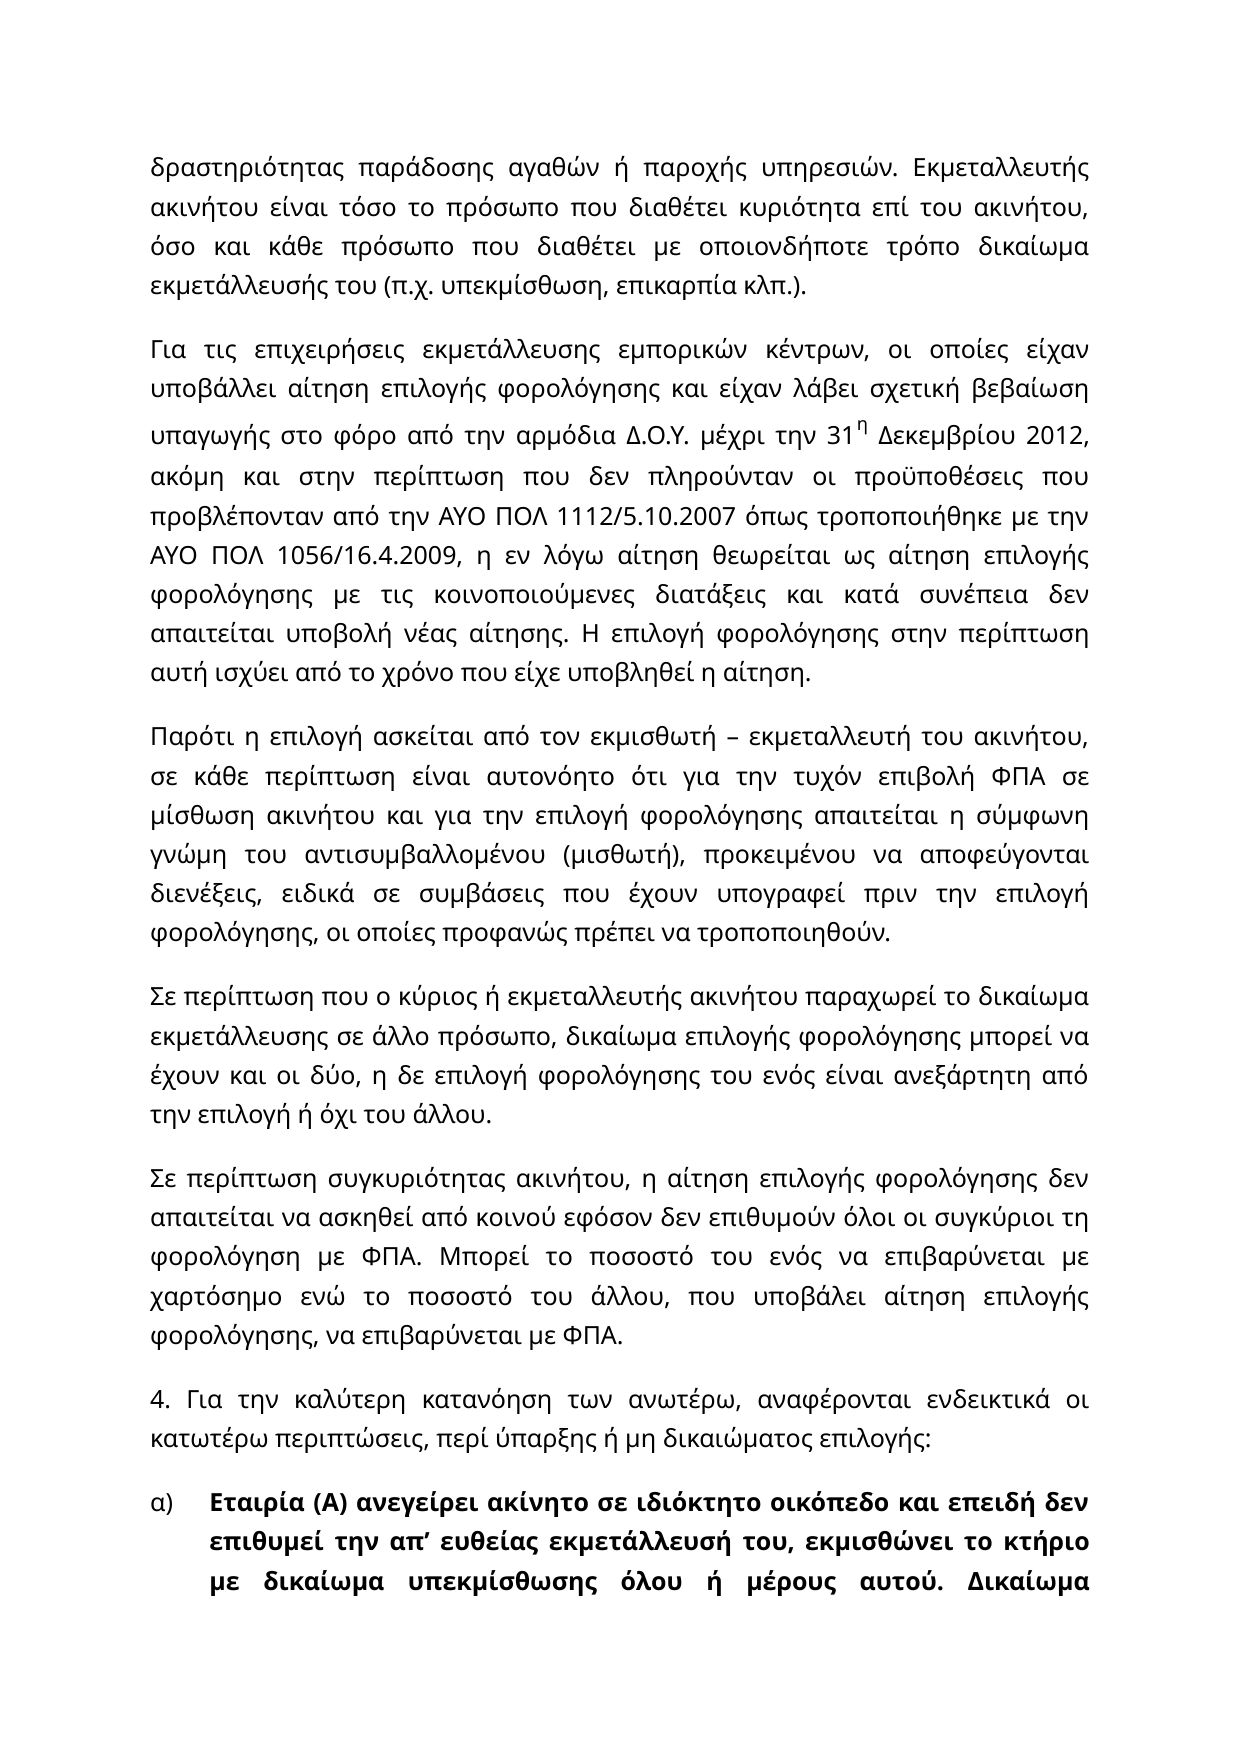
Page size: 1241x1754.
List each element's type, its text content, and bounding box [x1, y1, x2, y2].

text Σε περίπτωση συγκυριότητας ακινήτου, η αίτηση επιλογής φορολόγησης δεν απαιτείται να ασκηθεί από κοινού εφόσον δεν επιθυμούν όλοι οι συγκύριοι τη φορολόγηση με ΦΠΑ. Μπορεί το ποσοστό του ενός να επιβαρύνεται με χαρτόσημο ενώ το ποσοστό του άλλου, που υποβάλει αίτηση επιλογής φορολόγησης, να επιβαρύνεται με ΦΠΑ. [150, 1161, 1090, 1351]
text 4. Για την καλύτερη κατανόηση των ανωτέρω, αναφέρονται ενδεικτικά οι κατωτέρω περιπτώσεις, περί ύπαρξης ή μη δικαιώματος επιλογής: [150, 1381, 1090, 1455]
text Παρότι η επιλογή ασκείται από τον εκμισθωτή – εκμεταλλευτή του ακινήτου, σε κάθε περίπτωση είναι αυτονόητο ότι για την τυχόν επιβολή ΦΠΑ σε μίσθωση ακινήτου και για την επιλογή φορολόγησης απαιτείται η σύμφωνη γνώμη του αντισυμβαλλομένου (μισθωτή), προκειμένου να αποφεύγονται διενέξεις, ειδικά σε συμβάσεις που έχουν υπογραφεί πριν την επιλογή φορολόγησης, οι οποίες προφανώς πρέπει να τροποποιηθούν. [150, 719, 1090, 949]
text δραστηριότητας παράδοσης αγαθών ή παροχής υπηρεσιών. Εκμεταλλευτής ακινήτου είναι τόσο το πρόσωπο που διαθέτει κυριότητα επί του ακινήτου, όσο και κάθε πρόσωπο που διαθέτει με οποιονδήποτε τρόπο δικαίωμα εκμετάλλευσής του (π.χ. υπεκμίσθωση, επικαρπία κλπ.). [150, 150, 1090, 302]
text Για τις επιχειρήσεις εκμετάλλευσης εμπορικών κέντρων, οι οποίες είχαν υποβάλλει αίτηση επιλογής φορολόγησης και είχαν λάβει σχετική βεβαίωση υπαγωγής στο φόρο από την αρμόδια Δ.Ο.Υ. μέχρι την 31η Δεκεμβρίου 2012, ακόμη και στην περίπτωση που δεν πληρούνταν οι προϋποθέσεις που προβλέπονταν από την ΑΥΟ ΠΟΛ 1112/5.10.2007 όπως τροποποιήθηκε με την ΑΥΟ ΠΟΛ 1056/16.4.2009, η εν λόγω αίτηση θεωρείται ως αίτηση επιλογής φορολόγησης με τις κοινοποιούμενες διατάξεις και κατά συνέπεια δεν απαιτείται υποβολή νέας αίτησης. Η επιλογή φορολόγησης στην περίπτωση αυτή ισχύει από το χρόνο που είχε υποβληθεί η αίτηση. [150, 332, 1090, 689]
text Σε περίπτωση που ο κύριος ή εκμεταλλευτής ακινήτου παραχωρεί το δικαίωμα εκμετάλλευσης σε άλλο πρόσωπο, δικαίωμα επιλογής φορολόγησης μπορεί να έχουν και οι δύο, η δε επιλογή φορολόγησης του ενός είναι ανεξάρτητη από την επιλογή ή όχι του άλλου. [150, 979, 1090, 1131]
list α) Eταιρία (Α) ανεγείρει ακίνητο σε ιδιόκτητο οικόπεδο και επειδή δεν επιθυμεί την απ’ ευθείας εκμετάλλευσή του, εκμισθώνει το κτήριο με δικαίωμα υπεκμίσθωσης όλου ή μέρους αυτού. Δικαίωμα [150, 1485, 1090, 1597]
